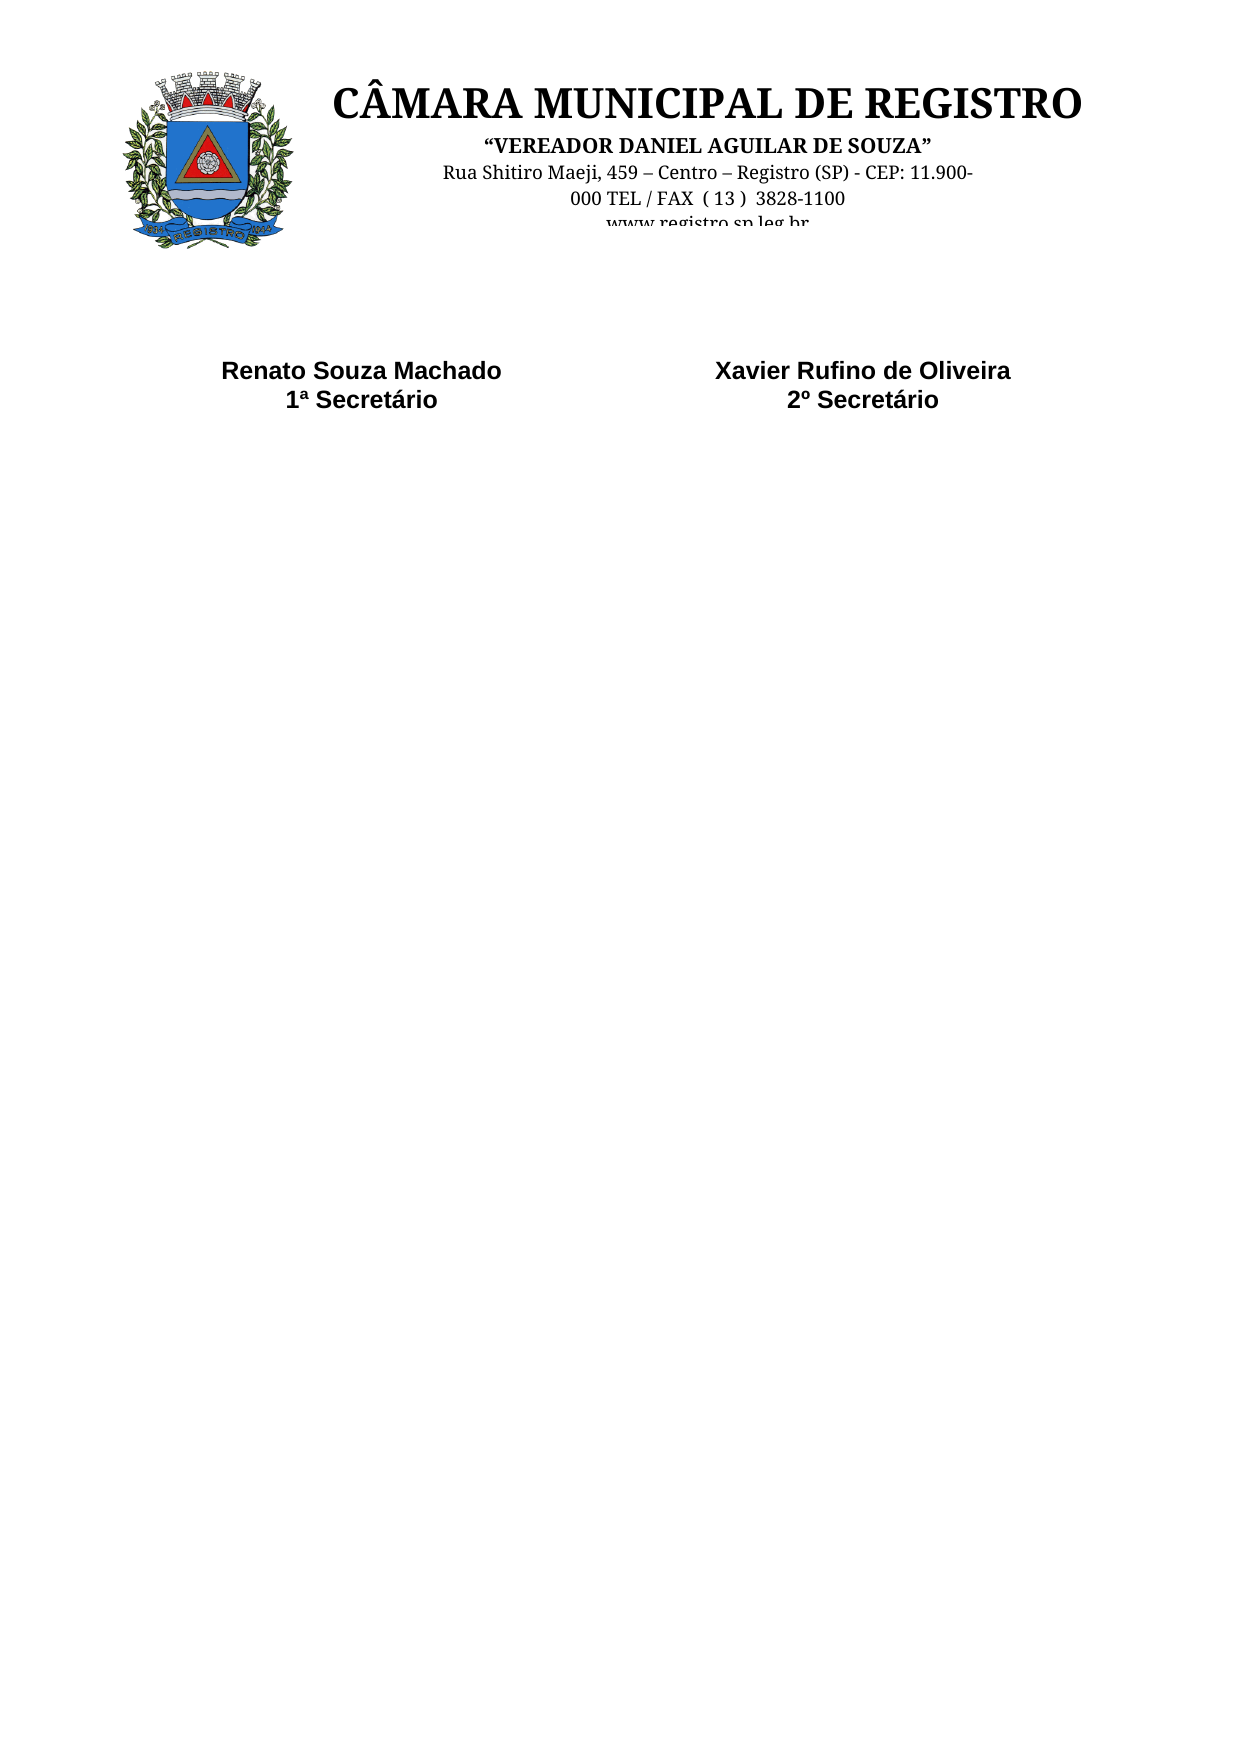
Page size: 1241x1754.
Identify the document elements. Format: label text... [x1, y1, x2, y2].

table_cell Renato Souza Machado 1ª Secretário [118, 356, 619, 414]
table_header [118, 277, 1121, 356]
table_cell Xavier Rufino de Oliveira 2º Secretário [620, 356, 1121, 414]
picture [118, 65, 298, 254]
